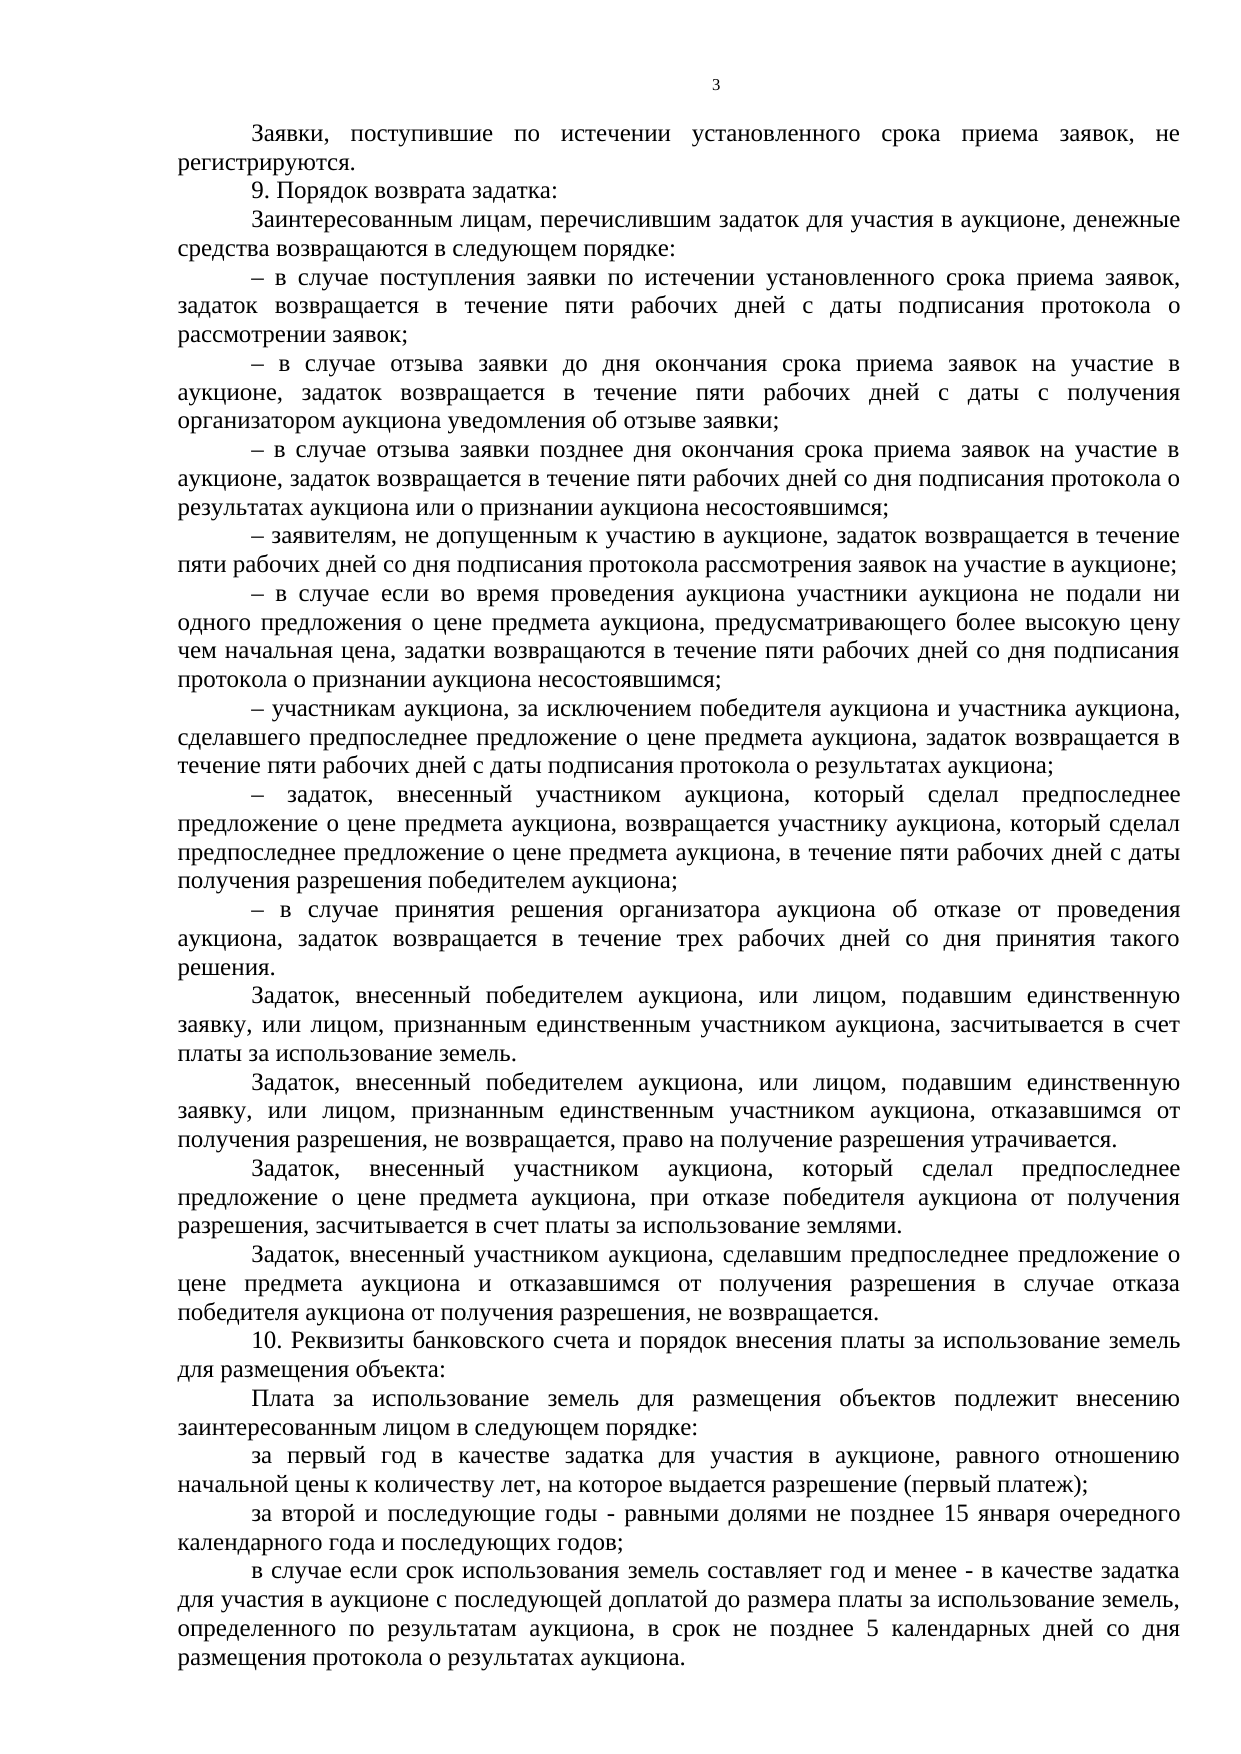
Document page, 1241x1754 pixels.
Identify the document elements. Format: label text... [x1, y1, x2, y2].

text Заявки, поступившие по истечении установленного срока приема заявок, не регистрируются. [177, 118, 1181, 176]
text – задаток, внесенный участником аукциона, который сделал предпоследнее предложение о цене предмета аукциона, возвращается участнику аукциона, который сделал предпоследнее предложение о цене предмета аукциона, в течение пяти рабочих дней с даты получения разрешения победителем аукциона; [177, 779, 1181, 894]
text – в случае если во время проведения аукциона участники аукциона не подали ни одного предложения о цене предмета аукциона, предусматривающего более высокую цену чем начальная цена, задатки возвращаются в течение пяти рабочих дней со дня подписания протокола о признании аукциона несостоявшимся; [177, 578, 1181, 693]
text 9. Порядок возврата задатка: [177, 176, 1181, 204]
text Плата за использование земель для размещения объектов подлежит внесению заинтересованным лицом в следующем порядке: [177, 1383, 1181, 1441]
text – заявителям, не допущенным к участию в аукционе, задаток возвращается в течение пяти рабочих дней со дня подписания протокола рассмотрения заявок на участие в аукционе; [177, 521, 1181, 578]
text Заинтересованным лицам, перечислившим задаток для участия в аукционе, денежные средства возвращаются в следующем порядке: [177, 204, 1181, 262]
text – в случае поступления заявки по истечении установленного срока приема заявок, задаток возвращается в течение пяти рабочих дней с даты подписания протокола о рассмотрении заявок; [177, 262, 1181, 348]
text Задаток, внесенный участником аукциона, сделавшим предпоследнее предложение о цене предмета аукциона и отказавшимся от получения разрешения в случае отказа победителя аукциона от получения разрешения, не возвращается. [177, 1239, 1181, 1326]
text – в случае отзыва заявки до дня окончания срока приема заявок на участие в аукционе, задаток возвращается в течение пяти рабочих дней с даты с получения организатором аукциона уведомления об отзыве заявки; [177, 348, 1181, 434]
text 10. Реквизиты банковского счета и порядок внесения платы за использование земель для размещения объекта: [177, 1326, 1181, 1383]
text Задаток, внесенный победителем аукциона, или лицом, подавшим единственную заявку, или лицом, признанным единственным участником аукциона, отказавшимся от получения разрешения, не возвращается, право на получение разрешения утрачивается. [177, 1067, 1181, 1153]
text за второй и последующие годы - равными долями не позднее 15 января очередного календарного года и последующих годов; [177, 1498, 1181, 1556]
text – в случае отзыва заявки позднее дня окончания срока приема заявок на участие в аукционе, задаток возвращается в течение пяти рабочих дней со дня подписания протокола о результатах аукциона или о признании аукциона несостоявшимся; [177, 434, 1181, 521]
text за первый год в качестве задатка для участия в аукционе, равного отношению начальной цены к количеству лет, на которое выдается разрешение (первый платеж); [177, 1441, 1181, 1498]
text Задаток, внесенный участником аукциона, который сделал предпоследнее предложение о цене предмета аукциона, при отказе победителя аукциона от получения разрешения, засчитывается в счет платы за использование землями. [177, 1153, 1181, 1239]
text – в случае принятия решения организатора аукциона об отказе от проведения аукциона, задаток возвращается в течение трех рабочих дней со дня принятия такого решения. [177, 894, 1181, 981]
text – участникам аукциона, за исключением победителя аукциона и участника аукциона, сделавшего предпоследнее предложение о цене предмета аукциона, задаток возвращается в течение пяти рабочих дней с даты подписания протокола о результатах аукциона; [177, 693, 1181, 779]
text Задаток, внесенный победителем аукциона, или лицом, подавшим единственную заявку, или лицом, признанным единственным участником аукциона, засчитывается в счет платы за использование земель. [177, 981, 1181, 1067]
text в случае если срок использования земель составляет год и менее - в качестве задатка для участия в аукционе с последующей доплатой до размера платы за использование земель, определенного по результатам аукциона, в срок не позднее 5 календарных дней со дня размещения протокола о результатах аукциона. [177, 1556, 1181, 1671]
